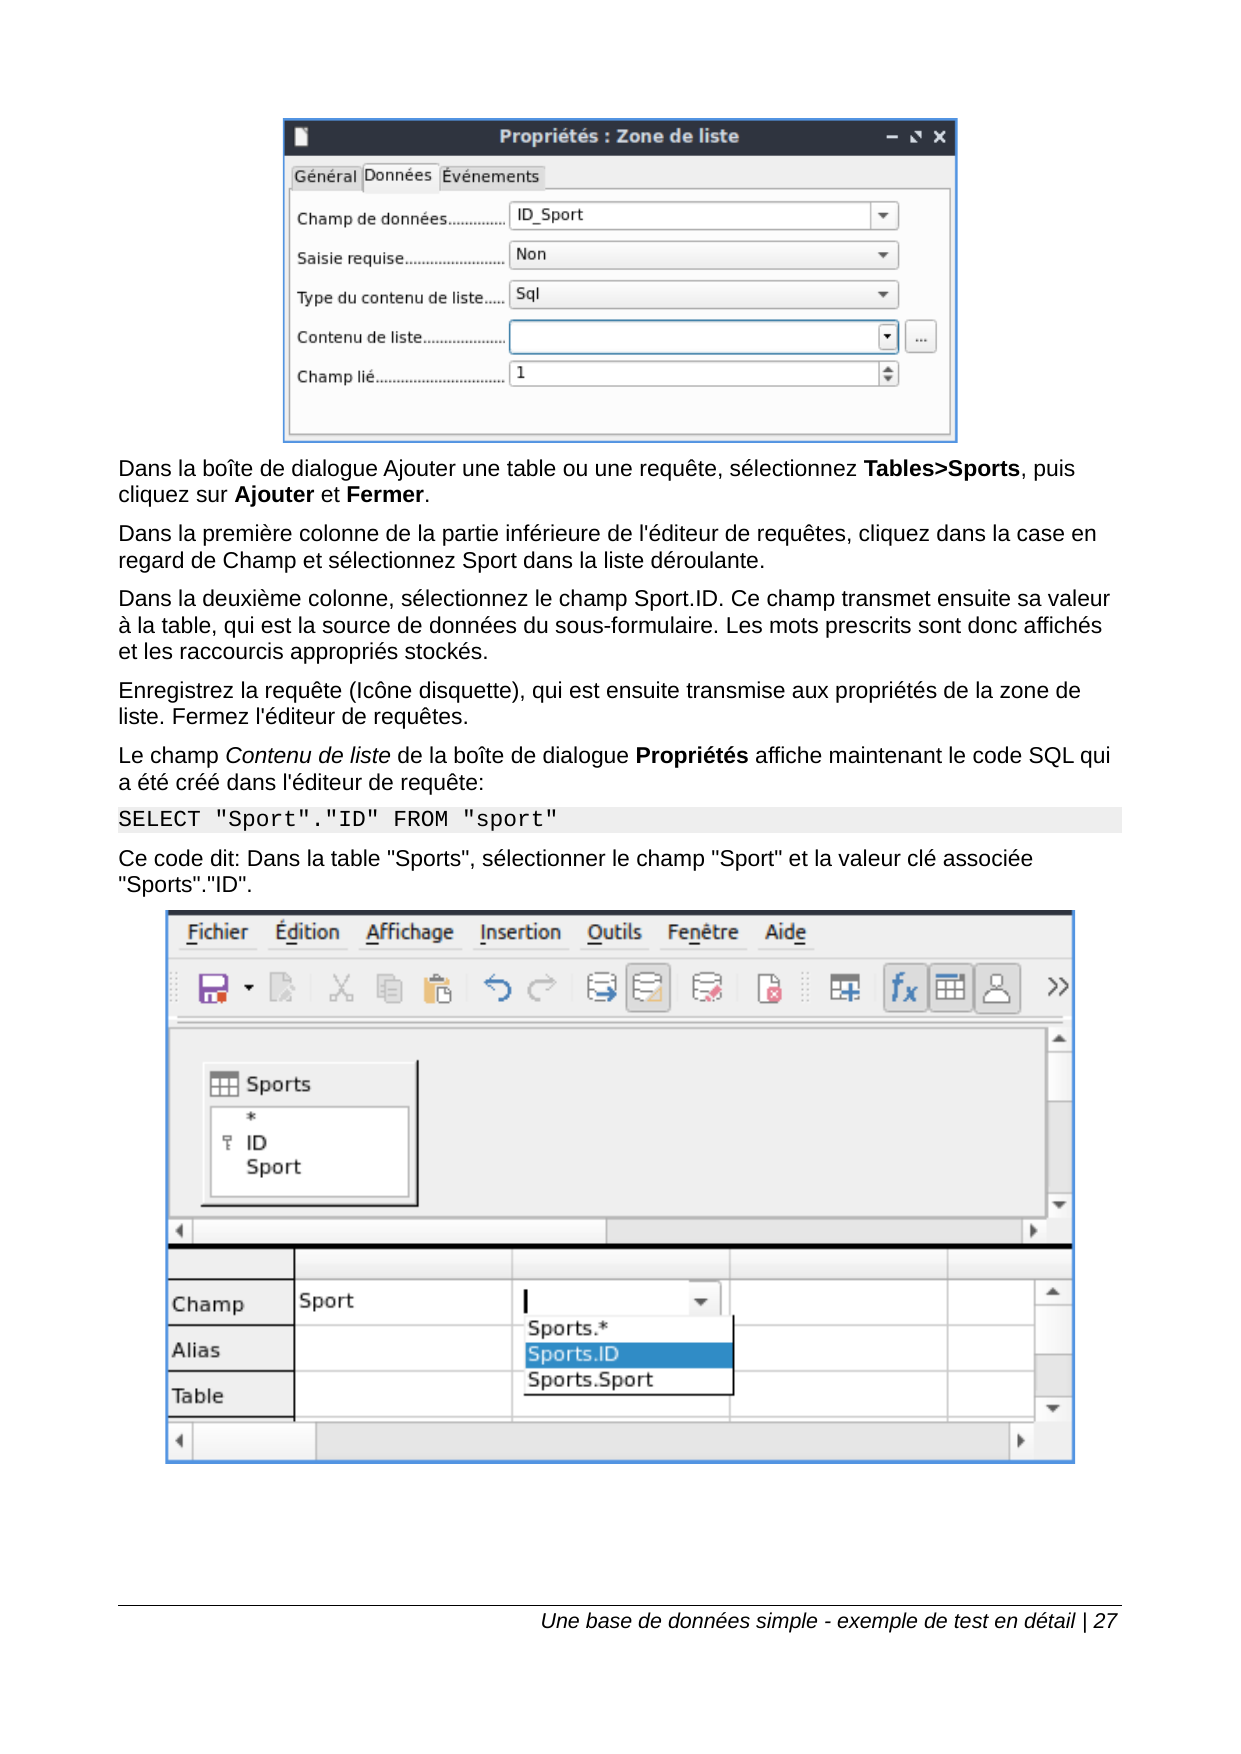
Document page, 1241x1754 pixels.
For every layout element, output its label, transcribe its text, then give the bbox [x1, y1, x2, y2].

picture [165, 910, 1075, 1464]
text Dans la première colonne de la partie inférieure de l'éditeur de requêtes, cliquez dans la case en regard de Champ et sélectionnez Sport dans la liste déroulante. [118, 520, 1122, 573]
text SELECT "Sport"."ID" FROM "sport" [118, 807, 1122, 833]
text Dans la deuxième colonne, sélectionnez le champ Sport.ID. Ce champ transmet ensuite sa valeur à la table, qui est la source de données du sous-formulaire. Les mots prescrits sont donc affichés et les raccourcis appropriés stockés. [118, 585, 1122, 664]
text Ce code dit: Dans la table "Sports", sélectionner le champ "Sport" et la valeur clé associée "Sports"."ID". [118, 845, 1122, 898]
text Dans la boîte de dialogue Ajouter une table ou une requête, sélectionnez Tables>Sports, puis cliquez sur Ajouter et Fermer. [118, 455, 1122, 508]
text Enregistrez la requête (Icône disquette), qui est ensuite transmise aux propriétés de la zone de liste. Fermez l'éditeur de requêtes. [118, 677, 1122, 730]
text Le champ Contenu de liste de la boîte de dialogue Propriétés affiche maintenant le code SQL qui a été créé dans l'éditeur de requête: [118, 742, 1122, 795]
